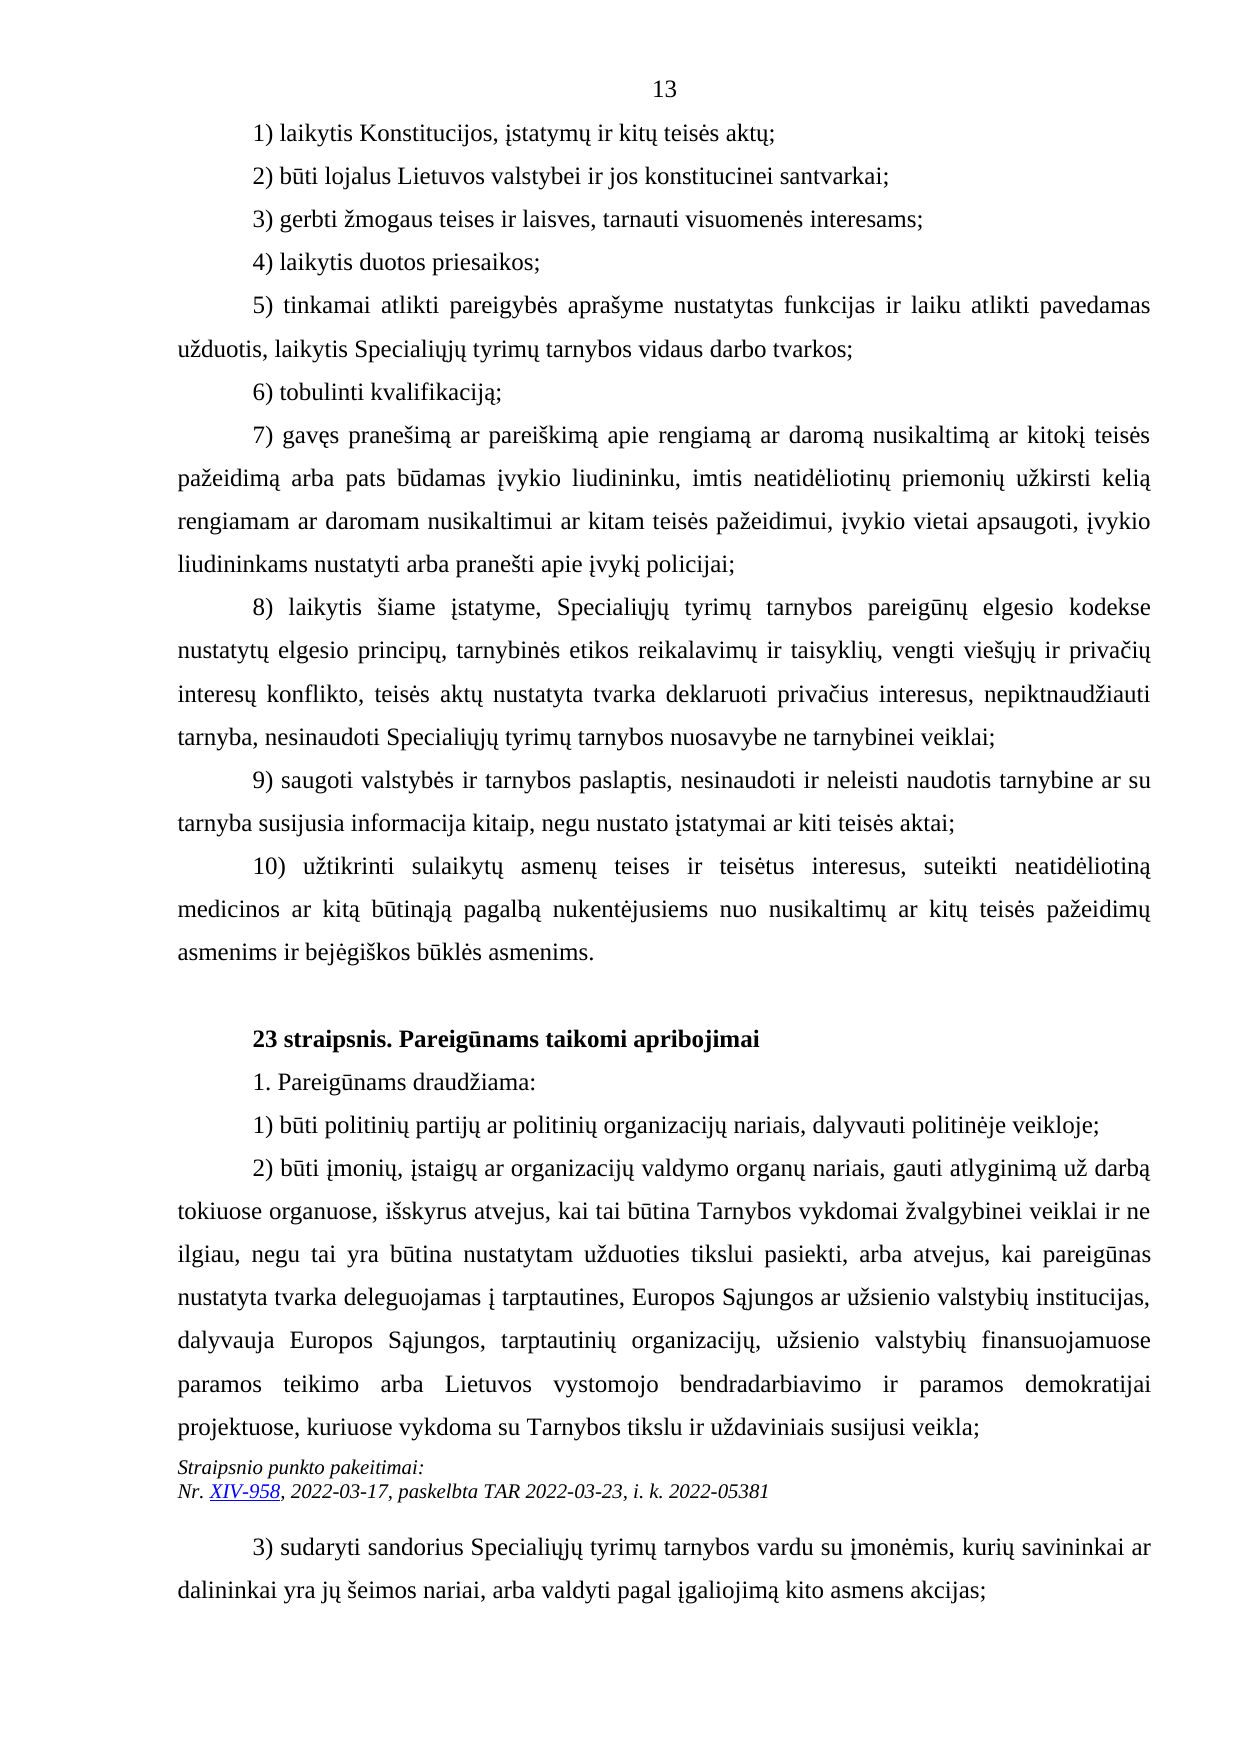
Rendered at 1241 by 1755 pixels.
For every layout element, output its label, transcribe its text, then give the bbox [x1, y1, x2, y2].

text 1. Pareigūnams draudžiama: [177, 1067, 1152, 1096]
text 6) tobulinti kvalifikaciją; [177, 377, 1152, 406]
text 1) būti politinių partijų ar politinių organizacijų nariais, dalyvauti politinėje veikloje; [177, 1110, 1152, 1139]
text Nr. XIV-958, 2022-03-17, paskelbta TAR 2022-03-23, i. k. 2022-05381 [177, 1479, 1152, 1503]
text 3) sudaryti sandorius Specialiųjų tyrimų tarnybos vardu su įmonėmis, kurių savininkai ar dalininkai yra jų šeimos nariai, arba valdyti pagal įgaliojimą kito asmens akcijas; [177, 1532, 1152, 1604]
text 7) gavęs pranešimą ar pareiškimą apie rengiamą ar daromą nusikaltimą ar kitokį teisės pažeidimą arba pats būdamas įvykio liudininku, imtis neatidėliotinų priemonių užkirsti kelią rengiamam ar daromam nusikaltimui ar kitam teisės pažeidimui, įvykio vietai apsaugoti, įvykio liudininkams nustatyti arba pranešti apie įvykį policijai; [177, 420, 1152, 578]
text 4) laikytis duotos priesaikos; [177, 247, 1152, 276]
text 9) saugoti valstybės ir tarnybos paslaptis, nesinaudoti ir neleisti naudotis tarnybine ar su tarnyba susijusia informacija kitaip, negu nustato įstatymai ar kiti teisės aktai; [177, 765, 1152, 837]
text 23 straipsnis. Pareigūnams taikomi apribojimai [177, 1024, 1152, 1052]
text Straipsnio punkto pakeitimai: [177, 1455, 1152, 1479]
text 1) laikytis Konstitucijos, įstatymų ir kitų teisės aktų; [177, 118, 1152, 147]
text 10) užtikrinti sulaikytų asmenų teises ir teisėtus interesus, suteikti neatidėliotiną medicinos ar kitą būtinąją pagalbą nukentėjusiems nuo nusikaltimų ar kitų teisės pažeidimų asmenims ir bejėgiškos būklės asmenims. [177, 851, 1152, 966]
text 5) tinkamai atlikti pareigybės aprašyme nustatytas funkcijas ir laiku atlikti pavedamas užduotis, laikytis Specialiųjų tyrimų tarnybos vidaus darbo tvarkos; [177, 291, 1152, 362]
text 2) būti įmonių, įstaigų ar organizacijų valdymo organų nariais, gauti atlyginimą už darbą tokiuose organuose, išskyrus atvejus, kai tai būtina Tarnybos vykdomai žvalgybinei veiklai ir ne ilgiau, negu tai yra būtina nustatytam užduoties tikslui pasiekti, arba atvejus, kai pareigūnas nustatyta tvarka deleguojamas į tarptautines, Europos Sąjungos ar užsienio valstybių institucijas, dalyvauja Europos Sąjungos, tarptautinių organizacijų, užsienio valstybių finansuojamuose paramos teikimo arba Lietuvos vystomojo bendradarbiavimo ir paramos demokratijai projektuose, kuriuose vykdoma su Tarnybos tikslu ir uždaviniais susijusi veikla; [177, 1153, 1152, 1441]
text 8) laikytis šiame įstatyme, Specialiųjų tyrimų tarnybos pareigūnų elgesio kodekse nustatytų elgesio principų, tarnybinės etikos reikalavimų ir taisyklių, vengti viešųjų ir privačių interesų konflikto, teisės aktų nustatyta tvarka deklaruoti privačius interesus, nepiktnaudžiauti tarnyba, nesinaudoti Specialiųjų tyrimų tarnybos nuosavybe ne tarnybinei veiklai; [177, 592, 1152, 751]
text 2) būti lojalus Lietuvos valstybei ir jos konstitucinei santvarkai; [177, 161, 1152, 190]
text 3) gerbti žmogaus teises ir laisves, tarnauti visuomenės interesams; [177, 204, 1152, 233]
